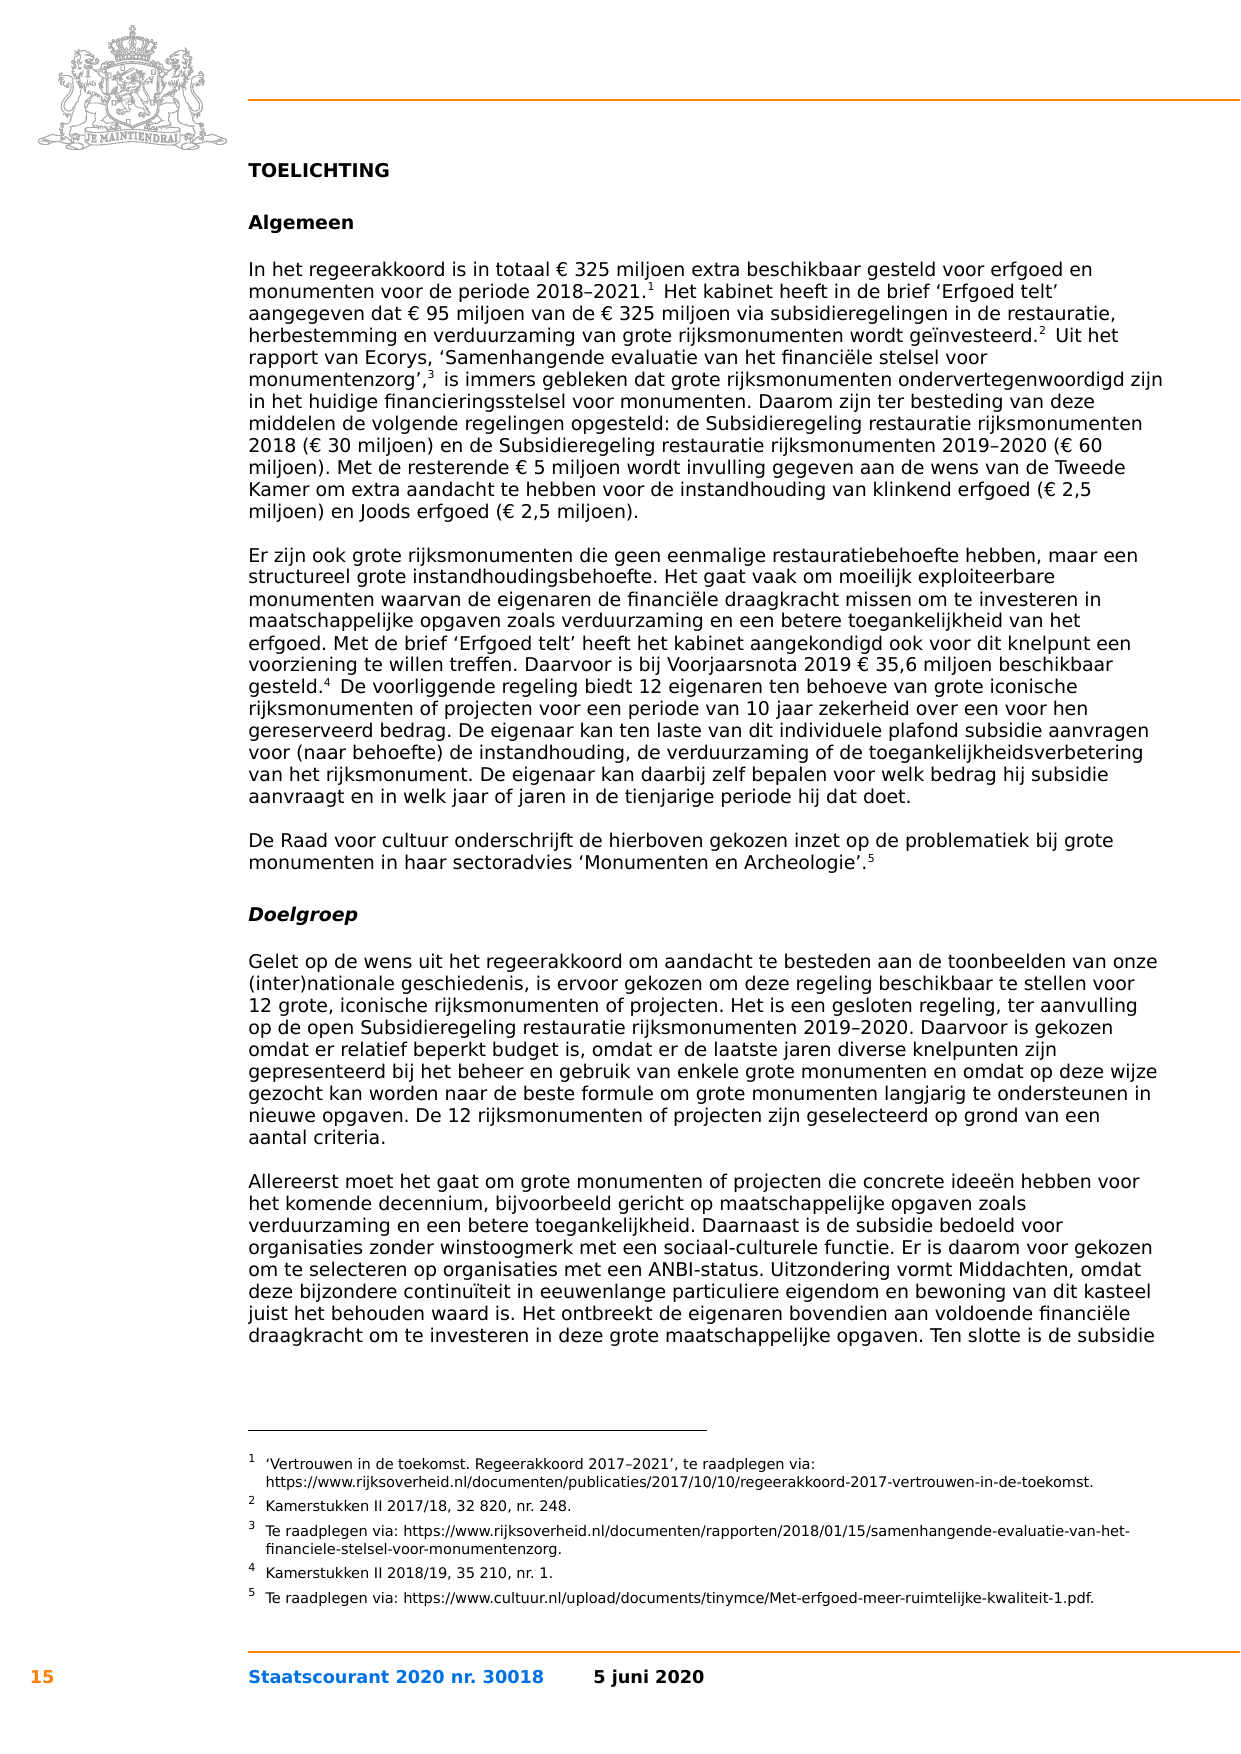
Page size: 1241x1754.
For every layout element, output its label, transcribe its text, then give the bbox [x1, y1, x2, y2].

text Kamerstukken II 2018/19, 35 210, nr. 1. [248, 1561, 1163, 1583]
text ‘Vertrouwen in de toekomst. Regeerakkoord 2017–2021’, te raadplegen via: https://www.rijksoverheid.nl/documenten/publicaties/2017/10/10/regeerakkoord-2017-vertrouwen-in-de-toekomst. [248, 1452, 1163, 1491]
text In het regeerakkoord is in totaal € 325 miljoen extra beschikbaar gesteld voor erfgoed en monumenten voor de periode 2018–2021. Het kabinet heeft in de brief ‘Erfgoed telt’ aangegeven dat € 95 miljoen van de € 325 miljoen via subsidieregelingen in de restauratie, herbestemming en verduurzaming van grote rijksmonumenten wordt geïnvesteerd. Uit het rapport van Ecorys, ‘Samenhangende evaluatie van het financiële stelsel voor monumentenzorg’, is immers gebleken dat grote rijksmonumenten ondervertegenwoordigd zijn in het huidige financieringsstelsel voor monumenten. Daarom zijn ter besteding van deze middelen de volgende regelingen opgesteld: de Subsidieregeling restauratie rijksmonumenten 2018 (€ 30 miljoen) en de Subsidieregeling restauratie rijksmonumenten 2019–2020 (€ 60 miljoen). Met de resterende € 5 miljoen wordt invulling gegeven aan de wens van de Tweede Kamer om extra aandacht te hebben voor de instandhouding van klinkend erfgoed (€ 2,5 miljoen) en Joods erfgoed (€ 2,5 miljoen). [248, 259, 1163, 523]
text Kamerstukken II 2017/18, 32 820, nr. 248. [248, 1494, 1163, 1516]
text Er zijn ook grote rijksmonumenten die geen eenmalige restauratiebehoefte hebben, maar een structureel grote instandhoudingsbehoefte. Het gaat vaak om moeilijk exploiteerbare monumenten waarvan de eigenaren de financiële draagkracht missen om te investeren in maatschappelijke opgaven zoals verduurzaming en een betere toegankelijkheid van het erfgoed. Met de brief ‘Erfgoed telt’ heeft het kabinet aangekondigd ook voor dit knelpunt een voorziening te willen treffen. Daarvoor is bij Voorjaarsnota 2019 € 35,6 miljoen beschikbaar gesteld. De voorliggende regeling biedt 12 eigenaren ten behoeve van grote iconische rijksmonumenten of projecten voor een periode van 10 jaar zekerheid over een voor hen gereserveerd bedrag. De eigenaar kan ten laste van dit individuele plafond subsidie aanvragen voor (naar behoefte) de instandhouding, de verduurzaming of de toegankelijkheidsverbetering van het rijksmonument. De eigenaar kan daarbij zelf bepalen voor welk bedrag hij subsidie aanvraagt en in welk jaar of jaren in de tienjarige periode hij dat doet. [248, 544, 1163, 808]
picture [38, 25, 227, 150]
subtitle TOELICHTING [248, 160, 1163, 182]
subtitle Doelgroep [248, 904, 1163, 926]
text De Raad voor cultuur onderschrijft de hierboven gekozen inzet op de problematiek bij grote monumenten in haar sectoradvies ‘Monumenten en Archeologie’. [248, 830, 1163, 874]
text Gelet op de wens uit het regeerakkoord om aandacht te besteden aan de toonbeelden van onze (inter)nationale geschiedenis, is ervoor gekozen om deze regeling beschikbaar te stellen voor 12 grote, iconische rijksmonumenten of projecten. Het is een gesloten regeling, ter aanvulling op de open Subsidieregeling restauratie rijksmonumenten 2019–2020. Daarvoor is gekozen omdat er relatief beperkt budget is, omdat er de laatste jaren diverse knelpunten zijn gepresenteerd bij het beheer en gebruik van enkele grote monumenten en omdat op deze wijze gezocht kan worden naar de beste formule om grote monumenten langjarig te ondersteunen in nieuwe opgaven. De 12 rijksmonumenten of projecten zijn geselecteerd op grond van een aantal criteria. [248, 951, 1163, 1149]
text Allereerst moet het gaat om grote monumenten of projecten die concrete ideeën hebben voor het komende decennium, bijvoorbeeld gericht op maatschappelijke opgaven zoals verduurzaming en een betere toegankelijkheid. Daarnaast is de subsidie bedoeld voor organisaties zonder winstoogmerk met een sociaal-culturele functie. Er is daarom voor gekozen om te selecteren op organisaties met een ANBI-status. Uitzondering vormt Middachten, omdat deze bijzondere continuïteit in eeuwenlange particuliere eigendom en bewoning van dit kasteel juist het behouden waard is. Het ontbreekt de eigenaren bovendien aan voldoende financiële draagkracht om te investeren in deze grote maatschappelijke opgaven. Ten slotte is de subsidie [248, 1171, 1163, 1347]
text Te raadplegen via: https://www.cultuur.nl/upload/documents/tinymce/Met-erfgoed-meer-ruimtelijke-kwaliteit-1.pdf. [248, 1586, 1163, 1608]
text Te raadplegen via: https://www.rijksoverheid.nl/documenten/rapporten/2018/01/15/samenhangende-evaluatie-van-het-financiele-stelsel-voor-monumentenzorg. [248, 1519, 1163, 1558]
subtitle Algemeen [248, 212, 1163, 234]
